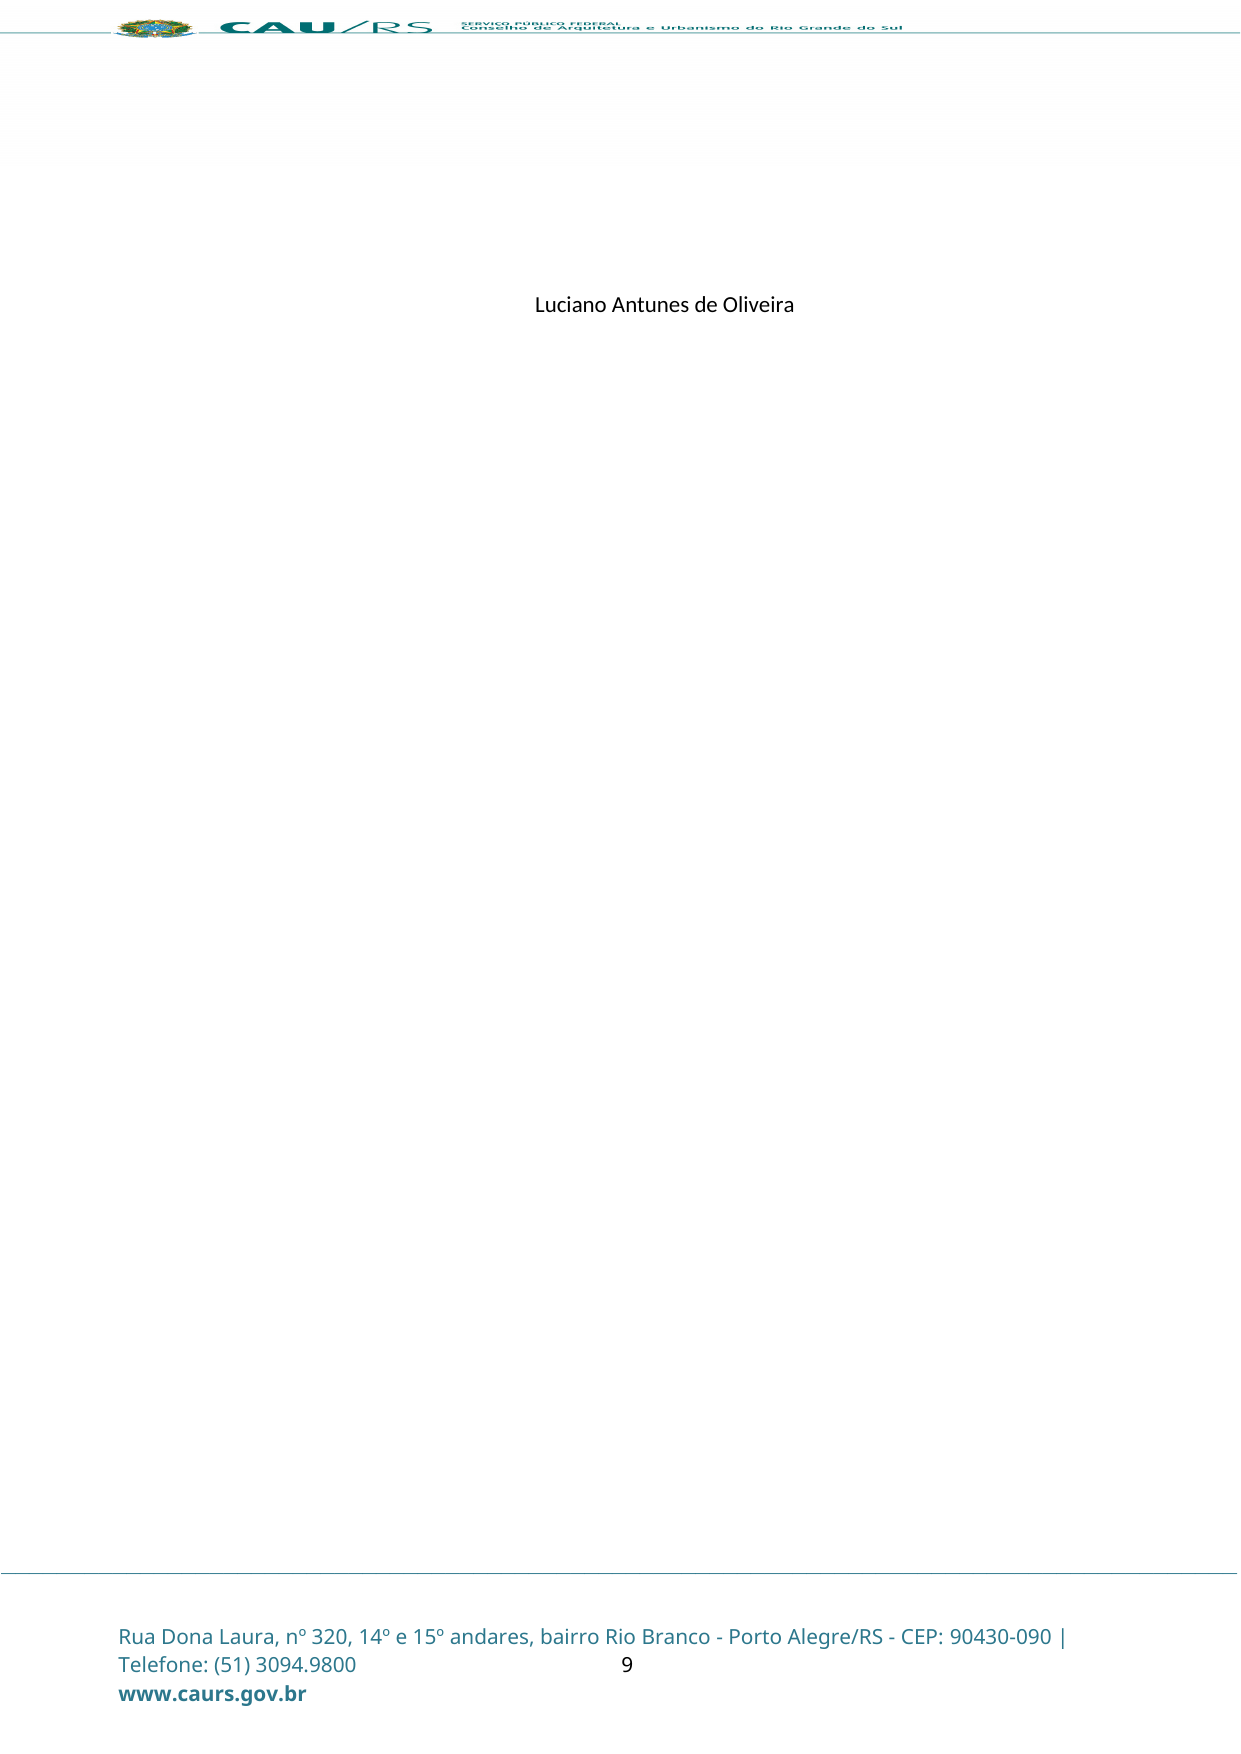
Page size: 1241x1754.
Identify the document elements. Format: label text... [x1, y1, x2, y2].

text Luciano Antunes de Oliveira [177, 290, 1152, 318]
